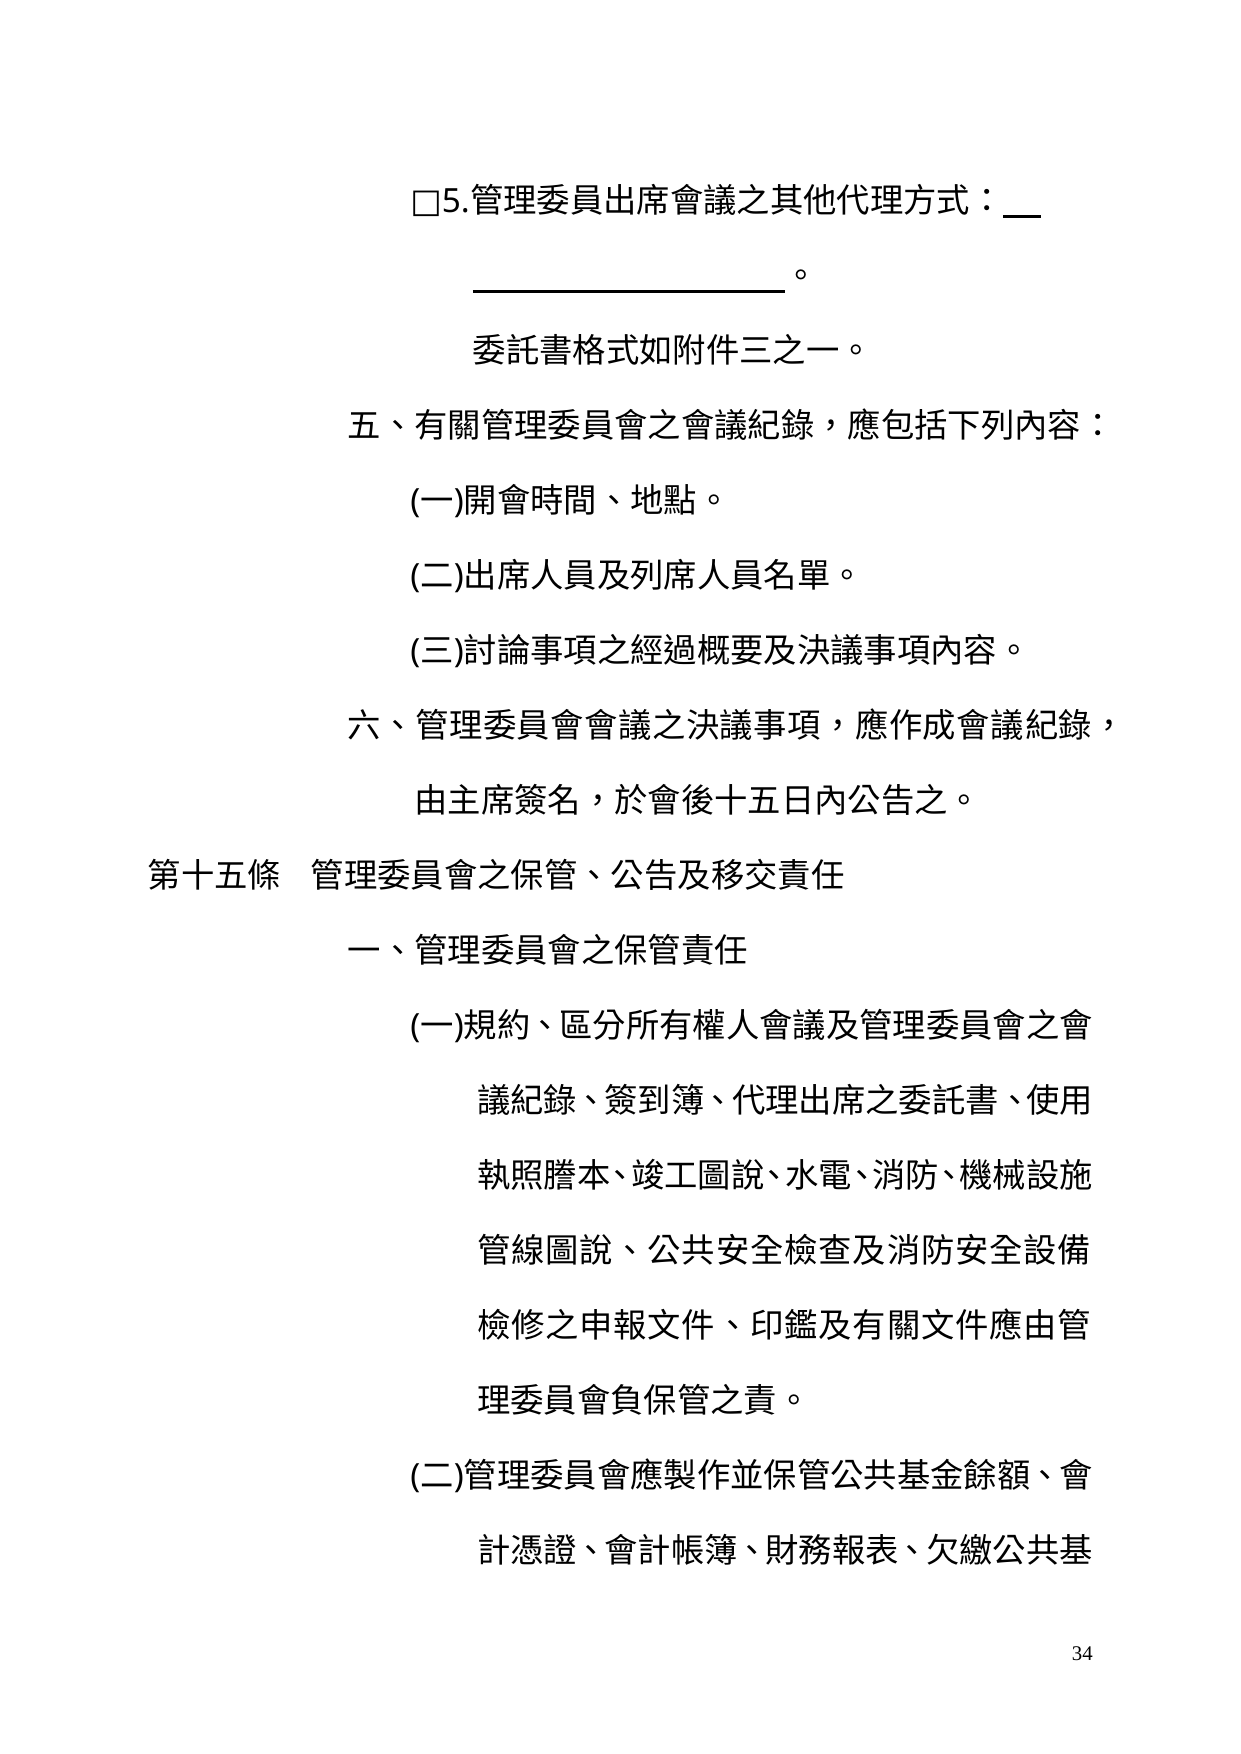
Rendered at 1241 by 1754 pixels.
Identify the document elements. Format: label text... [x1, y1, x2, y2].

text 一、管理委員會之保管責任 [348, 911, 1092, 986]
text 。 [473, 236, 1092, 311]
text 委託書格式如附件三之一。 [473, 311, 1092, 386]
text (二)管理委員會應製作並保管公共基金餘額、會計憑證、會計帳簿、財務報表、欠繳公共基 [410, 1436, 1092, 1586]
text 六、管理委員會會議之決議事項，應作成會議紀錄，由主席簽名，於會後十五日內公告之。 [348, 686, 1092, 836]
text (一)規約、區分所有權人會議及管理委員會之會議紀錄、簽到簿、代理出席之委託書、使用執照謄本、竣工圖說、水電、消防、機械設施、管線圖說、公共安全檢查及消防安全設備檢修之申報文件、印鑑及有關文件應由管理委員會負保管之責。 [410, 986, 1092, 1436]
text □5.管理委員出席會議之其他代理方式： [410, 161, 1092, 236]
text (二)出席人員及列席人員名單。 [410, 536, 1092, 611]
text 第十五條 管理委員會之保管、公告及移交責任 [148, 836, 1092, 911]
text 五、有關管理委員會之會議紀錄，應包括下列內容： [348, 386, 1092, 461]
text (一)開會時間、地點。 [410, 461, 1092, 536]
text (三)討論事項之經過概要及決議事項內容。 [410, 611, 1092, 686]
